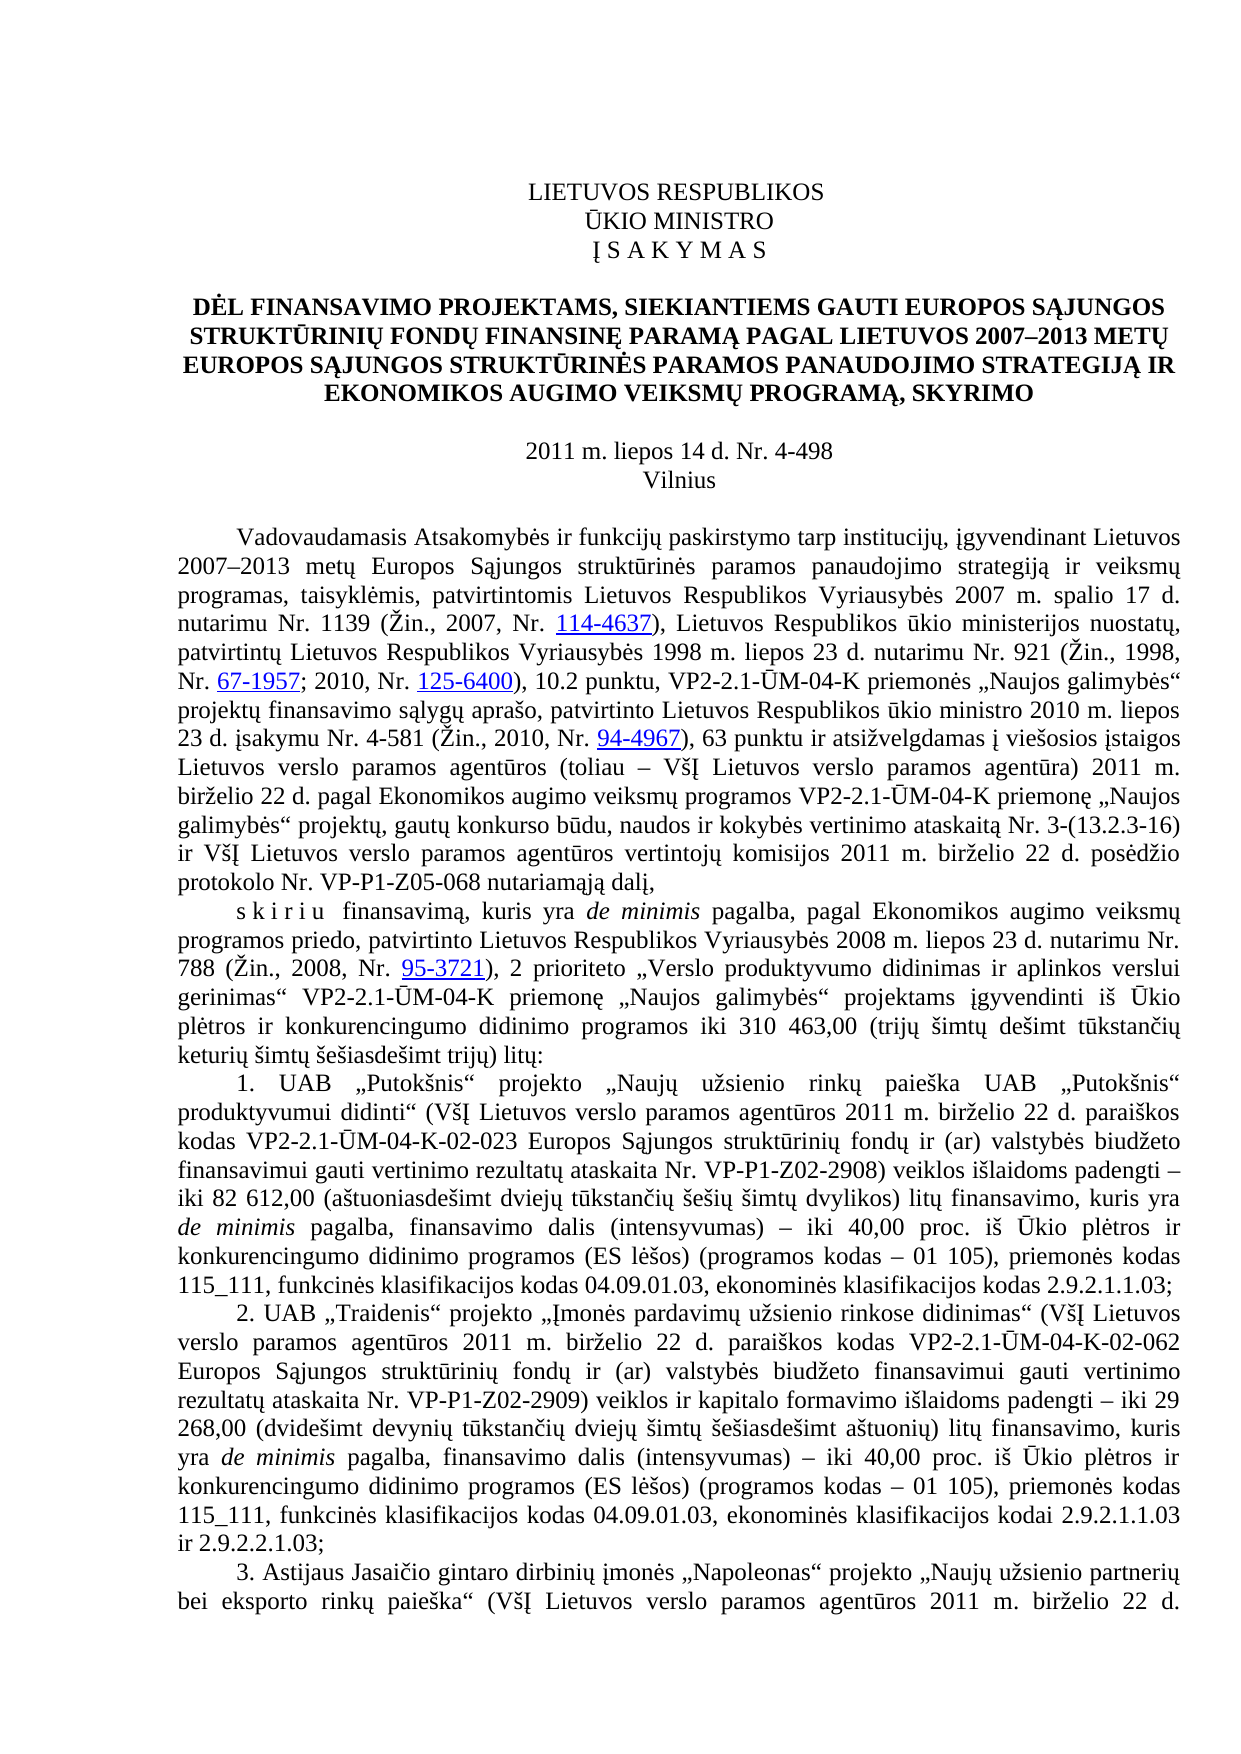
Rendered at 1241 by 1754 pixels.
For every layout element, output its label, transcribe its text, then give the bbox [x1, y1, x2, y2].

text 1. UAB „Putokšnis“ projekto „Naujų užsienio rinkų paieška UAB „Putokšnis“ produktyvumui didinti“ (VšĮ Lietuvos verslo paramos agentūros 2011 m. birželio 22 d. paraiškos kodas VP2-2.1-ŪM-04-K-02-023 Europos Sąjungos struktūrinių fondų ir (ar) valstybės biudžeto finansavimui gauti vertinimo rezultatų ataskaita Nr. VP-P1-Z02-2908) veiklos išlaidoms padengti – iki 82 612,00 (aštuoniasdešimt dviejų tūkstančių šešių šimtų dvylikos) litų finansavimo, kuris yra de minimis pagalba, finansavimo dalis (intensyvumas) – iki 40,00 proc. iš Ūkio plėtros ir konkurencingumo didinimo programos (ES lėšos) (programos kodas – 01 105), priemonės kodas 115_111, funkcinės klasifikacijos kodas 04.09.01.03, ekonominės klasifikacijos kodas 2.9.2.1.1.03; [177, 1068, 1181, 1298]
text ŪKIO MINISTRO [177, 206, 1181, 235]
text 3. Astijaus Jasaičio gintaro dirbinių įmonės „Napoleonas“ projekto „Naujų užsienio partnerių bei eksporto rinkų paieška“ (VšĮ Lietuvos verslo paramos agentūros 2011 m. birželio 22 d. [177, 1557, 1181, 1615]
text Vadovaudamasis Atsakomybės ir funkcijų paskirstymo tarp institucijų, įgyvendinant Lietuvos 2007–2013 metų Europos Sąjungos struktūrinės paramos panaudojimo strategiją ir veiksmų programas, taisyklėmis, patvirtintomis Lietuvos Respublikos Vyriausybės 2007 m. spalio 17 d. nutarimu Nr. 1139 (Žin., 2007, Nr. 114-4637), Lietuvos Respublikos ūkio ministerijos nuostatų, patvirtintų Lietuvos Respublikos Vyriausybės 1998 m. liepos 23 d. nutarimu Nr. 921 (Žin., 1998, Nr. 67-1957; 2010, Nr. 125-6400), 10.2 punktu, VP2-2.1-ŪM-04-K priemonės „Naujos galimybės“ projektų finansavimo sąlygų aprašo, patvirtinto Lietuvos Respublikos ūkio ministro 2010 m. liepos 23 d. įsakymu Nr. 4-581 (Žin., 2010, Nr. 94-4967), 63 punktu ir atsižvelgdamas į viešosios įstaigos Lietuvos verslo paramos agentūros (toliau – VšĮ Lietuvos verslo paramos agentūra) 2011 m. birželio 22 d. pagal Ekonomikos augimo veiksmų programos VP2-2.1-ŪM-04-K priemonę „Naujos galimybės“ projektų, gautų konkurso būdu, naudos ir kokybės vertinimo ataskaitą Nr. 3-(13.2.3-16) ir VšĮ Lietuvos verslo paramos agentūros vertintojų komisijos 2011 m. birželio 22 d. posėdžio protokolo Nr. VP-P1-Z05-068 nutariamąją dalį, [177, 522, 1181, 896]
text DĖL FINANSAVIMO PROJEKTAMS, SIEKIANTIEMS GAUTI EUROPOS SĄJUNGOS STRUKTŪRINIŲ FONDŲ FINANSINĘ PARAMĄ PAGAL LIETUVOS 2007–2013 METŲ EUROPOS SĄJUNGOS STRUKTŪRINĖS PARAMOS PANAUDOJIMO STRATEGIJĄ IR EKONOMIKOS AUGIMO VEIKSMŲ PROGRAMĄ, SKYRIMO [177, 292, 1181, 407]
text skiriu finansavimą, kuris yra de minimis pagalba, pagal Ekonomikos augimo veiksmų programos priedo, patvirtinto Lietuvos Respublikos Vyriausybės 2008 m. liepos 23 d. nutarimu Nr. 788 (Žin., 2008, Nr. 95-3721), 2 prioriteto „Verslo produktyvumo didinimas ir aplinkos verslui gerinimas“ VP2-2.1-ŪM-04-K priemonę „Naujos galimybės“ projektams įgyvendinti iš Ūkio plėtros ir konkurencingumo didinimo programos iki 310 463,00 (trijų šimtų dešimt tūkstančių keturių šimtų šešiasdešimt trijų) litų: [177, 896, 1181, 1068]
text 2011 m. liepos 14 d. Nr. 4-498 [177, 436, 1181, 465]
text 2. UAB „Traidenis“ projekto „Įmonės pardavimų užsienio rinkose didinimas“ (VšĮ Lietuvos verslo paramos agentūros 2011 m. birželio 22 d. paraiškos kodas VP2-2.1-ŪM-04-K-02-062 Europos Sąjungos struktūrinių fondų ir (ar) valstybės biudžeto finansavimui gauti vertinimo rezultatų ataskaita Nr. VP-P1-Z02-2909) veiklos ir kapitalo formavimo išlaidoms padengti – iki 29 268,00 (dvidešimt devynių tūkstančių dviejų šimtų šešiasdešimt aštuonių) litų finansavimo, kuris yra de minimis pagalba, finansavimo dalis (intensyvumas) – iki 40,00 proc. iš Ūkio plėtros ir konkurencingumo didinimo programos (ES lėšos) (programos kodas – 01 105), priemonės kodas 115_111, funkcinės klasifikacijos kodas 04.09.01.03, ekonominės klasifikacijos kodai 2.9.2.1.1.03 ir 2.9.2.2.1.03; [177, 1298, 1181, 1557]
text Vilnius [177, 465, 1181, 493]
text LIETUVOS RESPUBLIKOS [177, 177, 1181, 206]
text ĮSAKYMAS [177, 235, 1181, 263]
